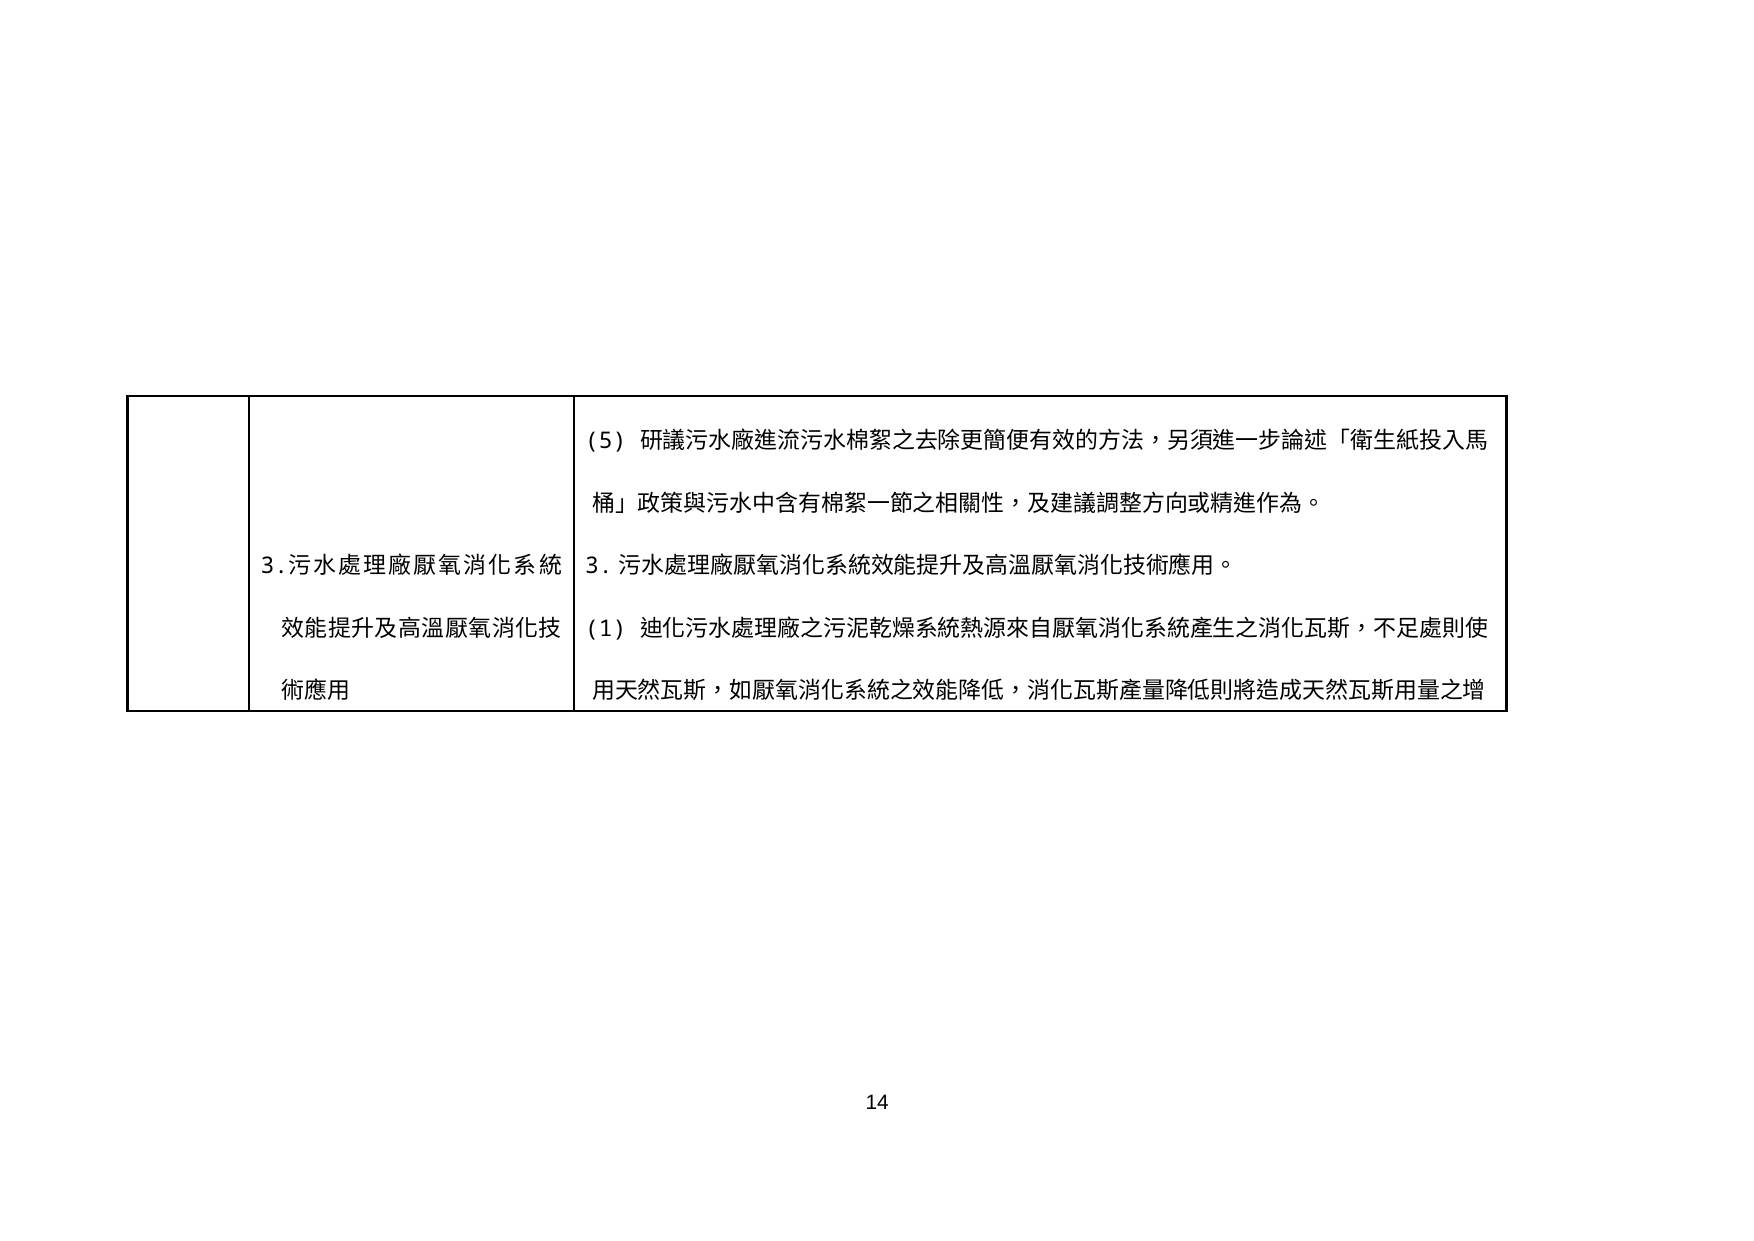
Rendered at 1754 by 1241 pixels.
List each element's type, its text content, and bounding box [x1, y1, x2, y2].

table_cell (5) 研議污水廠進流污水棉絮之去除更簡便有效的方法，另須進一步論述「衛生紙投入馬桶」政策與污水中含有棉絮一節之相關性，及建議調整方向或精進作為。 3. 污水處理廠厭氧消化系統效能提升及高溫厭氧消化技術應用。 (1) 迪化污水處理廠之污泥乾燥系統熱源來自厭氧消化系統產生之消化瓦斯，不足處則使用天然瓦斯，如厭氧消化系統之效能降低，消化瓦斯產量降低則將造成天然瓦斯用量之增 [575, 397, 1505, 710]
table_cell 下水道管材及管線系統延壽之研究 污水處理廠進流污水棉絮去除 污水處理廠厭氧消化系統效能提升及高溫厭氧消化技術應用 [250, 397, 573, 710]
table_cell [129, 397, 248, 710]
